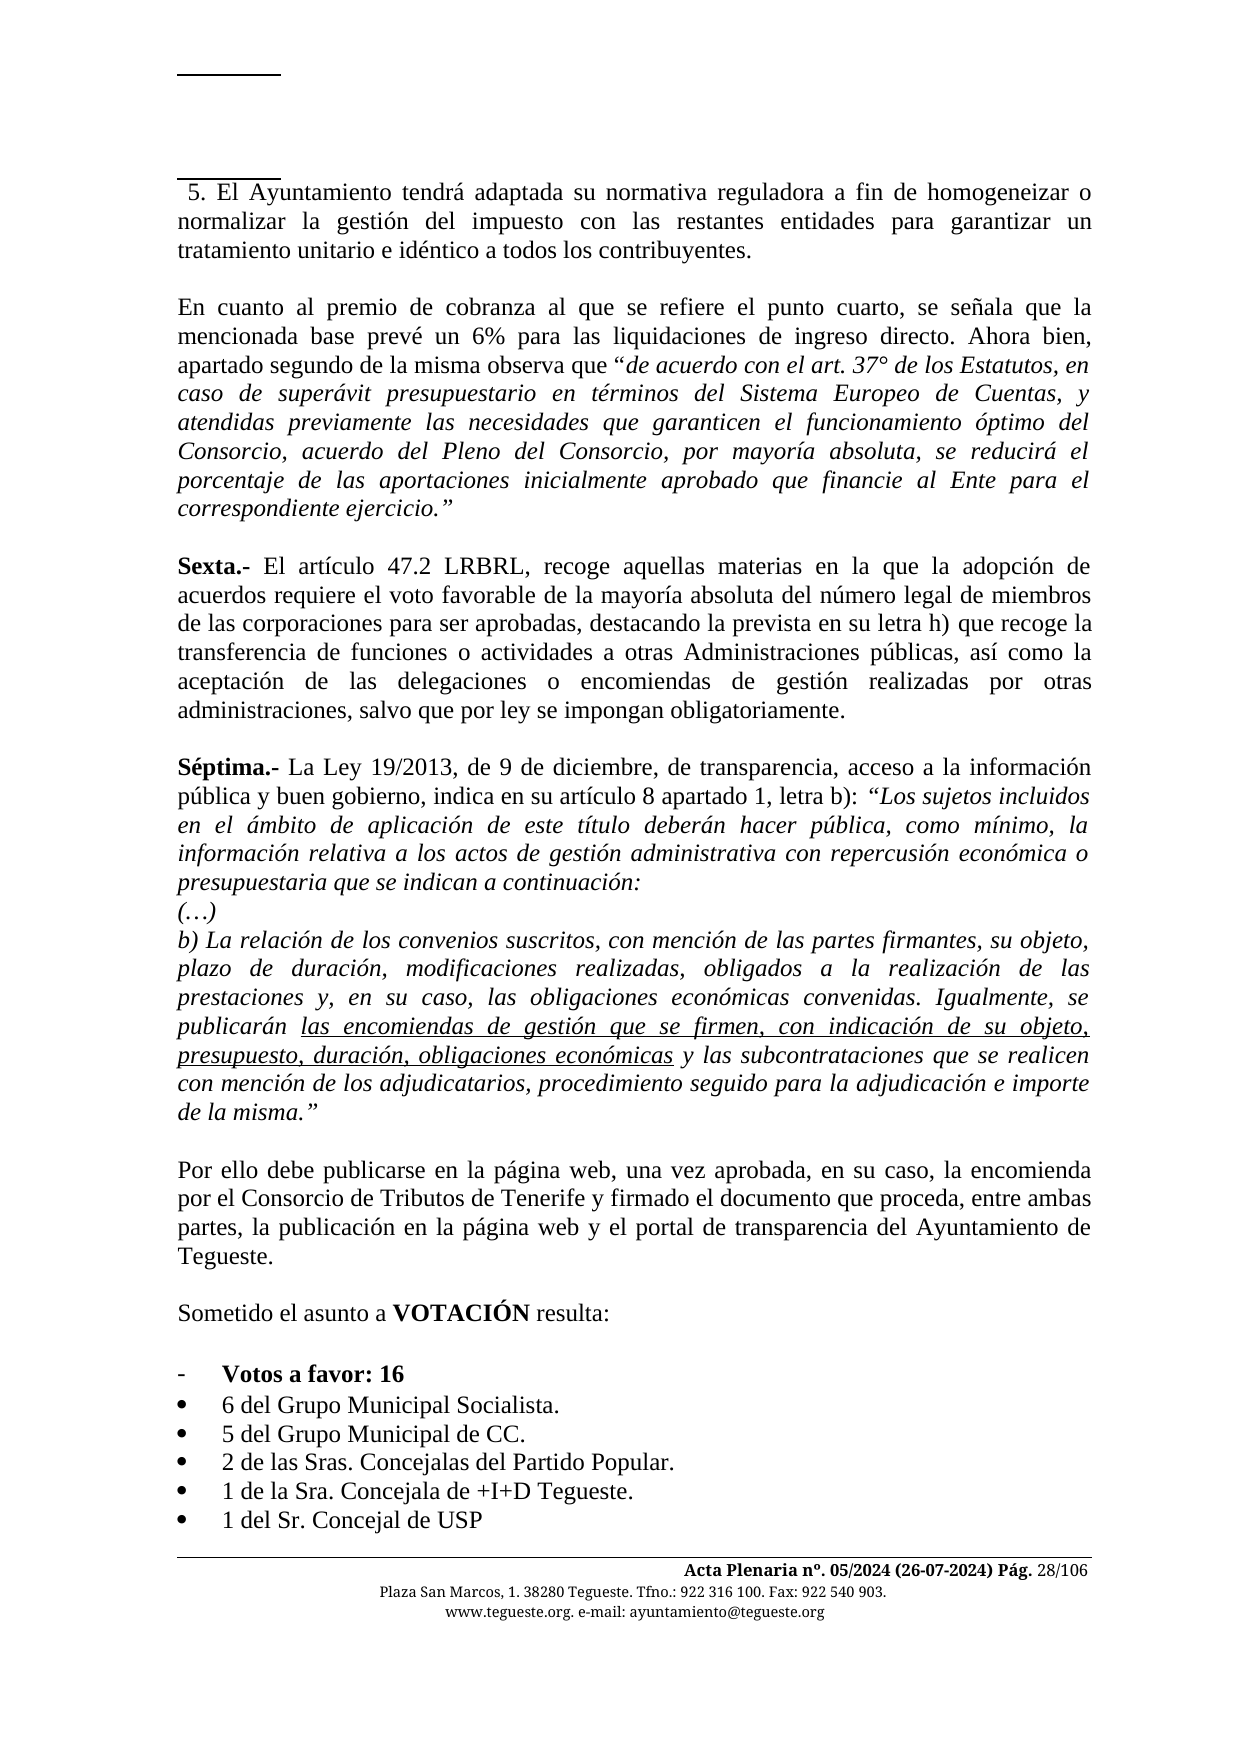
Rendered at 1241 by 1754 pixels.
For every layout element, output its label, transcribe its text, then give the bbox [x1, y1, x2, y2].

list 5 del Grupo Municipal de CC. [177, 1419, 1092, 1447]
text Sometido el asunto a VOTACIÓN resulta: [177, 1298, 1092, 1327]
text b) La relación de los convenios suscritos, con mención de las partes firmantes, su objeto, plazo de duración, modificaciones realizadas, obligados a la realización de las prestaciones y, en su caso, las obligaciones económicas convenidas. Igualmente, se publicarán las encomiendas de gestión que se firmen, con indicación de su objeto, presupuesto, duración, obligaciones económicas y las subcontrataciones que se realicen con mención de los adjudicatarios, procedimiento seguido para la adjudicación e importe de la misma.” [177, 925, 1092, 1126]
text Séptima.- La Ley 19/2013, de 9 de diciembre, de transparencia, acceso a la información pública y buen gobierno, indica en su artículo 8 apartado 1, letra b): “Los sujetos incluidos en el ámbito de aplicación de este título deberán hacer pública, como mínimo, la información relativa a los actos de gestión administrativa con repercusión económica o presupuestaria que se indican a continuación: [177, 752, 1092, 896]
list 6 del Grupo Municipal Socialista. [177, 1390, 1092, 1419]
list 1 del Sr. Concejal de USP [177, 1505, 1092, 1534]
text 5. El Ayuntamiento tendrá adaptada su normativa reguladora a fin de homogeneizar o normalizar la gestión del impuesto con las restantes entidades para garantizar un tratamiento unitario e idéntico a todos los contribuyentes. [177, 177, 1092, 263]
list 1 de la Sra. Concejala de +I+D Tegueste. [177, 1476, 1092, 1505]
list Votos a favor: 16 [177, 1356, 1092, 1390]
list 2 de las Sras. Concejalas del Partido Popular. [177, 1447, 1092, 1476]
text Sexta.- El artículo 47.2 LRBRL, recoge aquellas materias en la que la adopción de acuerdos requiere el voto favorable de la mayoría absoluta del número legal de miembros de las corporaciones para ser aprobadas, destacando la prevista en su letra h) que recoge la transferencia de funciones o actividades a otras Administraciones públicas, así como la aceptación de las delegaciones o encomiendas de gestión realizadas por otras administraciones, salvo que por ley se impongan obligatoriamente. [177, 551, 1092, 723]
text En cuanto al premio de cobranza al que se refiere el punto cuarto, se señala que la mencionada base prevé un 6% para las liquidaciones de ingreso directo. Ahora bien, apartado segundo de la misma observa que “de acuerdo con el art. 37° de los Estatutos, en caso de superávit presupuestario en términos del Sistema Europeo de Cuentas, y atendidas previamente las necesidades que garanticen el funcionamiento óptimo del Consorcio, acuerdo del Pleno del Consorcio, por mayoría absoluta, se reducirá el porcentaje de las aportaciones inicialmente aprobado que financie al Ente para el correspondiente ejercicio.” [177, 292, 1092, 522]
text Por ello debe publicarse en la página web, una vez aprobada, en su caso, la encomienda por el Consorcio de Tributos de Tenerife y firmado el documento que proceda, entre ambas partes, la publicación en la página web y el portal de transparencia del Ayuntamiento de Tegueste. [177, 1155, 1092, 1270]
text (…) [177, 896, 1092, 925]
